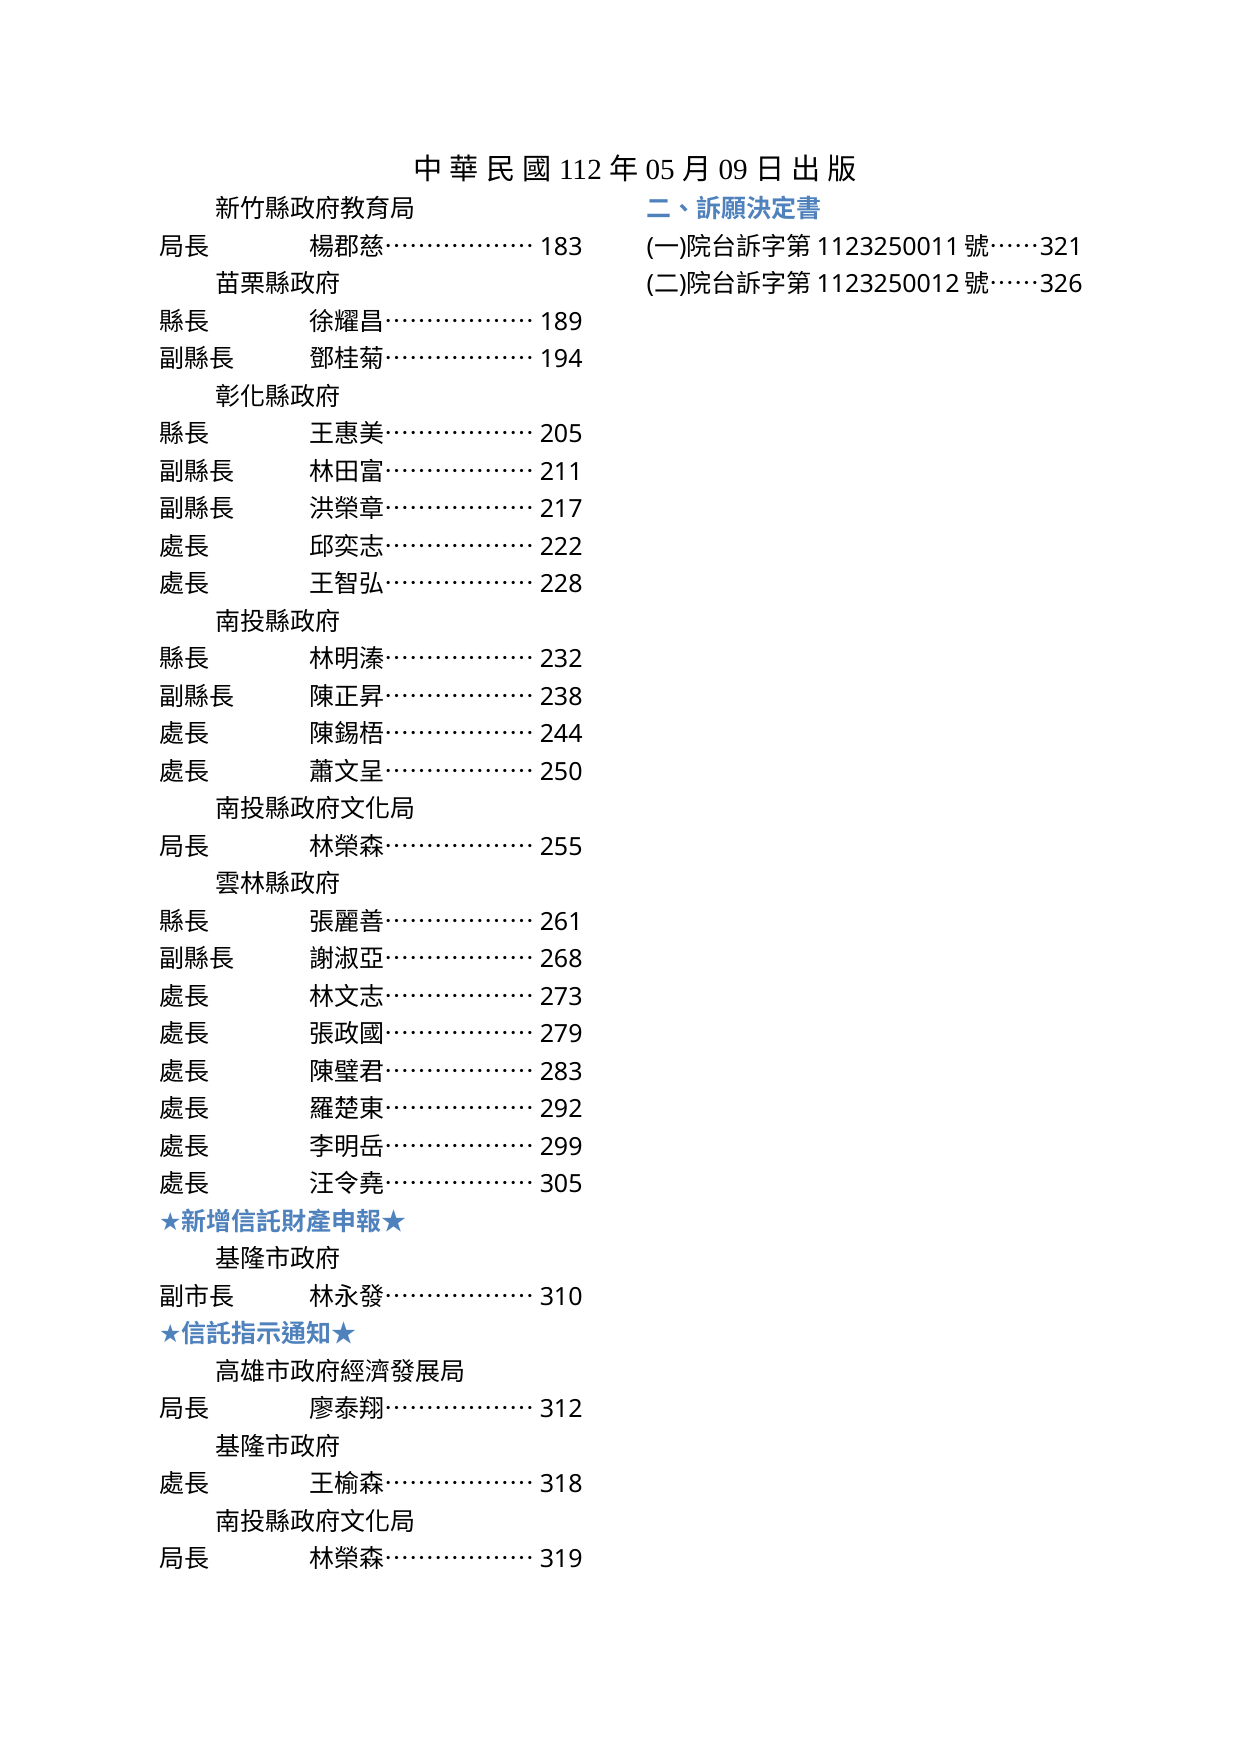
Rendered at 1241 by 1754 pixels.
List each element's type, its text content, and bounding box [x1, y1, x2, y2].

table_cell [635, 1238, 1123, 1276]
table_cell [635, 1538, 1123, 1576]
table_cell [635, 1126, 1123, 1163]
table_cell 縣長 徐耀昌……………… 189 [148, 301, 635, 338]
table_cell (一)院台訴字第1123250011號……321 [635, 226, 1123, 263]
table_cell 縣長 林明溱……………… 232 [148, 638, 635, 676]
table_cell 局長 楊郡慈……………… 183 [148, 226, 635, 263]
table_cell 處長 陳璧君……………… 283 [148, 1051, 635, 1088]
table_header 二、訴願決定書 [635, 188, 1123, 226]
table_cell [635, 1313, 1123, 1351]
table_cell 基隆市政府 [148, 1426, 635, 1463]
table_cell 基隆市政府 [148, 1238, 635, 1276]
table_cell 副縣長 洪榮章……………… 217 [148, 488, 635, 526]
table_cell [635, 413, 1123, 451]
table_cell 處長 李明岳……………… 299 [148, 1126, 635, 1163]
table_cell 雲林縣政府 [148, 863, 635, 901]
table_cell [635, 1426, 1123, 1463]
table_cell 處長 林文志……………… 273 [148, 976, 635, 1013]
table_cell [635, 301, 1123, 338]
table_cell 處長 王智弘……………… 228 [148, 563, 635, 601]
table_cell [635, 901, 1123, 938]
table_cell ★信託指示通知★ [148, 1313, 635, 1351]
table_cell [635, 526, 1123, 563]
table_cell ★新增信託財產申報★ [148, 1201, 635, 1238]
table_cell 副縣長 謝淑亞……………… 268 [148, 938, 635, 976]
table_cell 縣長 王惠美……………… 205 [148, 413, 635, 451]
table_cell 處長 羅楚東……………… 292 [148, 1088, 635, 1126]
table_cell 局長 廖泰翔……………… 312 [148, 1388, 635, 1426]
table_cell 處長 蕭文呈……………… 250 [148, 751, 635, 788]
table_cell [635, 676, 1123, 713]
table_cell (二)院台訴字第1123250012號……326 [635, 263, 1123, 301]
table_header 新竹縣政府教育局 [148, 188, 635, 226]
table_cell [635, 788, 1123, 826]
table_cell [635, 863, 1123, 901]
table_cell [635, 1276, 1123, 1313]
table_cell [635, 976, 1123, 1013]
table_cell 副縣長 林田富……………… 211 [148, 451, 635, 488]
table_cell [635, 826, 1123, 863]
table_cell [635, 376, 1123, 413]
table_cell 處長 陳錫梧……………… 244 [148, 713, 635, 751]
table_cell [635, 338, 1123, 376]
table_cell [635, 563, 1123, 601]
table_cell 局長 林榮森……………… 255 [148, 826, 635, 863]
table_cell 處長 汪令堯……………… 305 [148, 1163, 635, 1201]
table_cell 處長 邱奕志……………… 222 [148, 526, 635, 563]
table_cell [635, 1201, 1123, 1238]
text 中 華 民 國 112 年 05 月 09 日 出 版 [148, 146, 1122, 188]
table_cell [635, 1501, 1123, 1538]
table_cell 高雄市政府經濟發展局 [148, 1351, 635, 1388]
table_cell [635, 488, 1123, 526]
table_cell [635, 1088, 1123, 1126]
table_cell 南投縣政府文化局 [148, 788, 635, 826]
table_cell 南投縣政府文化局 [148, 1501, 635, 1538]
table_cell 處長 王榆森……………… 318 [148, 1463, 635, 1501]
table_cell 南投縣政府 [148, 601, 635, 638]
table_cell [635, 1463, 1123, 1501]
table_cell [635, 1388, 1123, 1426]
table_cell [635, 713, 1123, 751]
table_cell 苗栗縣政府 [148, 263, 635, 301]
table_cell [635, 1351, 1123, 1388]
table_cell [635, 1051, 1123, 1088]
table_cell [635, 638, 1123, 676]
table_cell [635, 601, 1123, 638]
table_cell 彰化縣政府 [148, 376, 635, 413]
table_cell [635, 938, 1123, 976]
table_cell [635, 451, 1123, 488]
table_cell [635, 1013, 1123, 1051]
table_cell 處長 張政國……………… 279 [148, 1013, 635, 1051]
table_cell 副縣長 陳正昇……………… 238 [148, 676, 635, 713]
table_cell 副縣長 鄧桂菊……………… 194 [148, 338, 635, 376]
table_cell 局長 林榮森……………… 319 [148, 1538, 635, 1576]
table_cell [635, 751, 1123, 788]
table_cell 縣長 張麗善……………… 261 [148, 901, 635, 938]
table_cell 副市長 林永發……………… 310 [148, 1276, 635, 1313]
table_cell [635, 1163, 1123, 1201]
